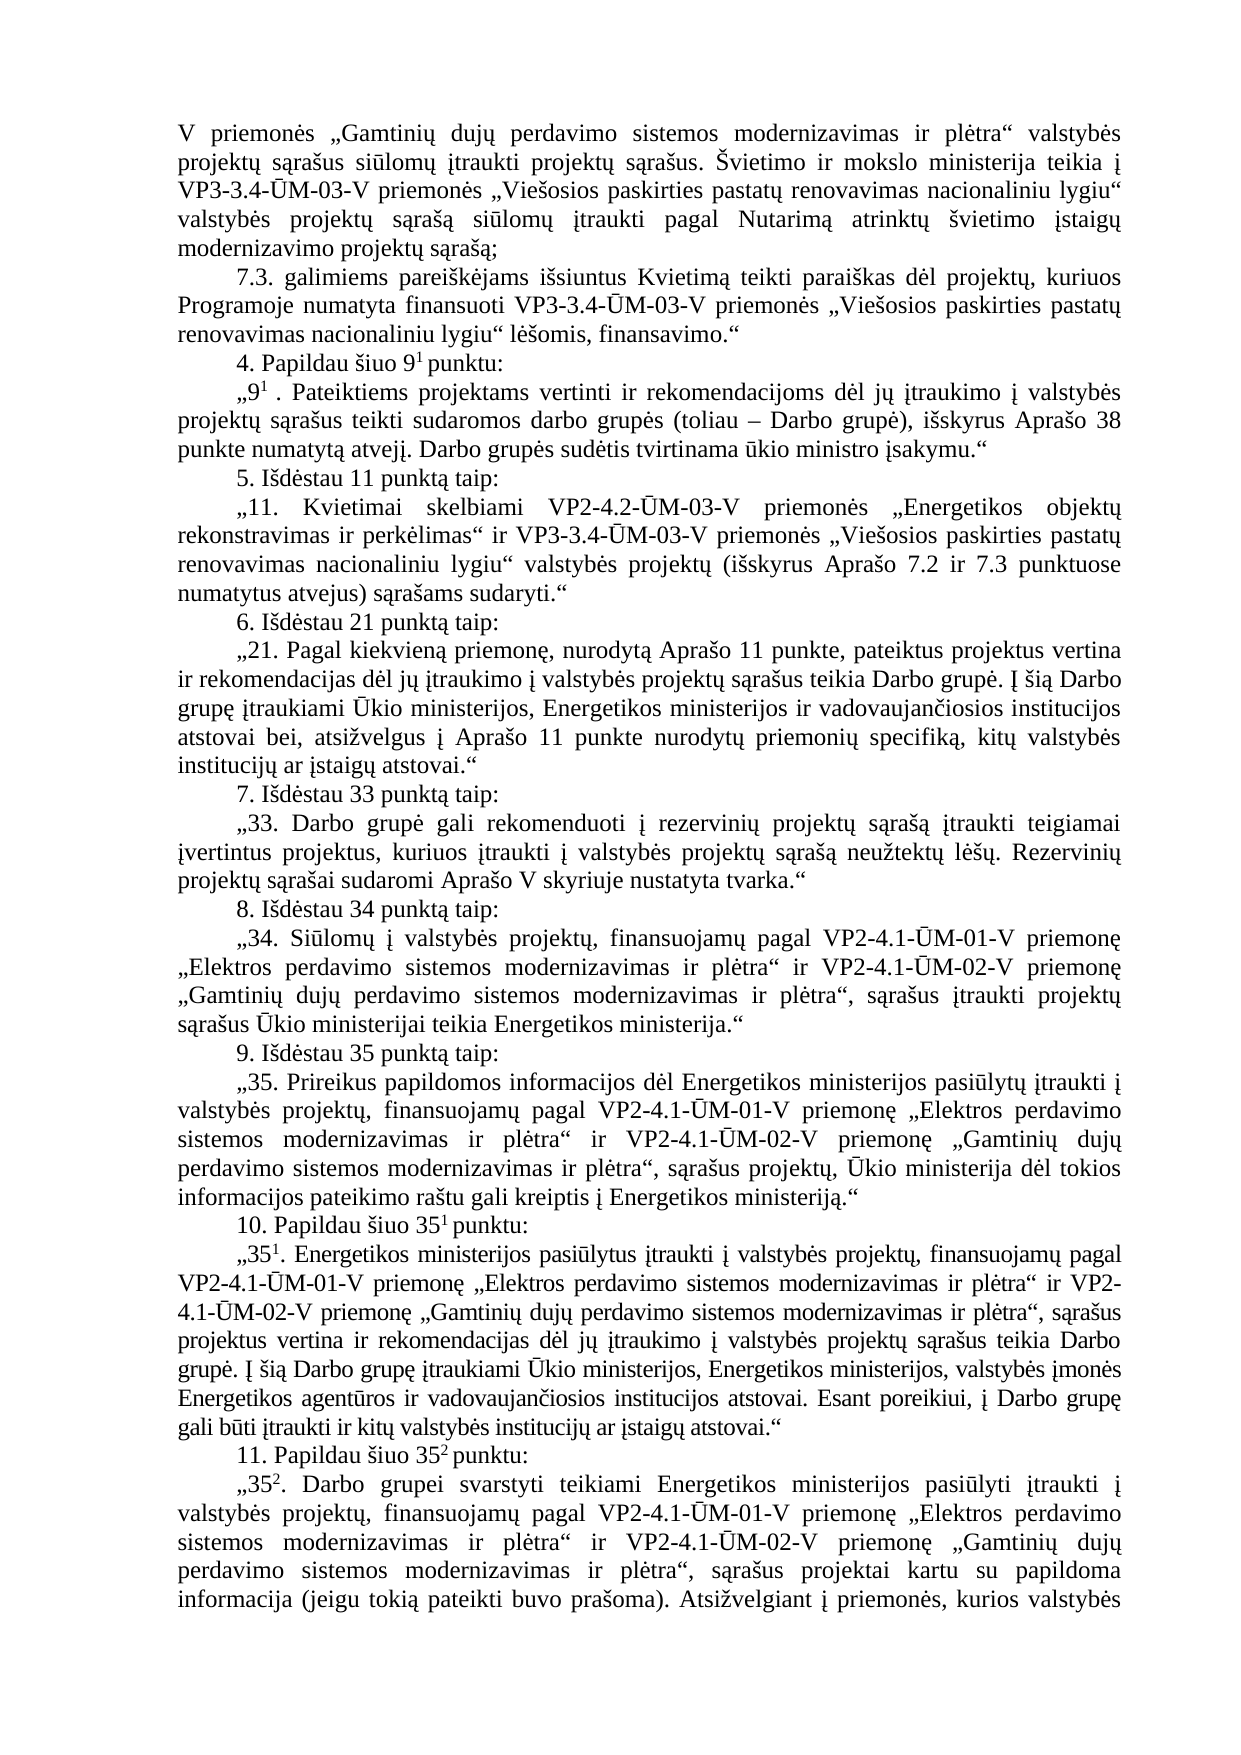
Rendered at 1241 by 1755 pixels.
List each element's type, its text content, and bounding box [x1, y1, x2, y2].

text „34. Siūlomų į valstybės projektų, finansuojamų pagal VP2-4.1-ŪM-01-V priemonę „Elektros perdavimo sistemos modernizavimas ir plėtra“ ir VP2-4.1-ŪM-02-V priemonę „Gamtinių dujų perdavimo sistemos modernizavimas ir plėtra“, sąrašus įtraukti projektų sąrašus Ūkio ministerijai teikia Energetikos ministerija.“ [177, 923, 1122, 1038]
text V priemonės „Gamtinių dujų perdavimo sistemos modernizavimas ir plėtra“ valstybės projektų sąrašus siūlomų įtraukti projektų sąrašus. Švietimo ir mokslo ministerija teikia į VP3-3.4-ŪM-03-V priemonės „Viešosios paskirties pastatų renovavimas nacionaliniu lygiu“ valstybės projektų sąrašą siūlomų įtraukti pagal Nutarimą atrinktų švietimo įstaigų modernizavimo projektų sąrašą; [177, 118, 1122, 262]
text 8. Išdėstau 34 punktą taip: [177, 894, 1122, 923]
text 4. Papildau šiuo 91 punktu: [177, 348, 1122, 377]
text 10. Papildau šiuo 351 punktu: [177, 1211, 1122, 1239]
text 11. Papildau šiuo 352 punktu: [177, 1441, 1122, 1469]
text 9. Išdėstau 35 punktą taip: [177, 1038, 1122, 1067]
text „351. Energetikos ministerijos pasiūlytus įtraukti į valstybės projektų, finansuojamų pagal VP2-4.1-ŪM-01-V priemonę „Elektros perdavimo sistemos modernizavimas ir plėtra“ ir VP2-4.1-ŪM-02-V priemonę „Gamtinių dujų perdavimo sistemos modernizavimas ir plėtra“, sąrašus projektus vertina ir rekomendacijas dėl jų įtraukimo į valstybės projektų sąrašus teikia Darbo grupė. Į šią Darbo grupę įtraukiami Ūkio ministerijos, Energetikos ministerijos, valstybės įmonės Energetikos agentūros ir vadovaujančiosios institucijos atstovai. Esant poreikiui, į Darbo grupę gali būti įtraukti ir kitų valstybės institucijų ar įstaigų atstovai.“ [177, 1239, 1122, 1441]
text „91 . Pateiktiems projektams vertinti ir rekomendacijoms dėl jų įtraukimo į valstybės projektų sąrašus teikti sudaromos darbo grupės (toliau – Darbo grupė), išskyrus Aprašo 38 punkte numatytą atvejį. Darbo grupės sudėtis tvirtinama ūkio ministro įsakymu.“ [177, 377, 1122, 463]
text 7. Išdėstau 33 punktą taip: [177, 779, 1122, 808]
text „33. Darbo grupė gali rekomenduoti į rezervinių projektų sąrašą įtraukti teigiamai įvertintus projektus, kuriuos įtraukti į valstybės projektų sąrašą neužtektų lėšų. Rezervinių projektų sąrašai sudaromi Aprašo V skyriuje nustatyta tvarka.“ [177, 808, 1122, 894]
text „352. Darbo grupei svarstyti teikiami Energetikos ministerijos pasiūlyti įtraukti į valstybės projektų, finansuojamų pagal VP2-4.1-ŪM-01-V priemonę „Elektros perdavimo sistemos modernizavimas ir plėtra“ ir VP2-4.1-ŪM-02-V priemonę „Gamtinių dujų perdavimo sistemos modernizavimas ir plėtra“, sąrašus projektai kartu su papildoma informacija (jeigu tokią pateikti buvo prašoma). Atsižvelgiant į priemonės, kurios valstybės [177, 1469, 1122, 1613]
text 7.3. galimiems pareiškėjams išsiuntus Kvietimą teikti paraiškas dėl projektų, kuriuos Programoje numatyta finansuoti VP3-3.4-ŪM-03-V priemonės „Viešosios paskirties pastatų renovavimas nacionaliniu lygiu“ lėšomis, finansavimo.“ [177, 262, 1122, 348]
text „35. Prireikus papildomos informacijos dėl Energetikos ministerijos pasiūlytų įtraukti į valstybės projektų, finansuojamų pagal VP2-4.1-ŪM-01-V priemonę „Elektros perdavimo sistemos modernizavimas ir plėtra“ ir VP2-4.1-ŪM-02-V priemonę „Gamtinių dujų perdavimo sistemos modernizavimas ir plėtra“, sąrašus projektų, Ūkio ministerija dėl tokios informacijos pateikimo raštu gali kreiptis į Energetikos ministeriją.“ [177, 1067, 1122, 1211]
text „21. Pagal kiekvieną priemonę, nurodytą Aprašo 11 punkte, pateiktus projektus vertina ir rekomendacijas dėl jų įtraukimo į valstybės projektų sąrašus teikia Darbo grupė. Į šią Darbo grupę įtraukiami Ūkio ministerijos, Energetikos ministerijos ir vadovaujančiosios institucijos atstovai bei, atsižvelgus į Aprašo 11 punkte nurodytų priemonių specifiką, kitų valstybės institucijų ar įstaigų atstovai.“ [177, 636, 1122, 779]
text 5. Išdėstau 11 punktą taip: [177, 463, 1122, 492]
text „11. Kvietimai skelbiami VP2-4.2-ŪM-03-V priemonės „Energetikos objektų rekonstravimas ir perkėlimas“ ir VP3-3.4-ŪM-03-V priemonės „Viešosios paskirties pastatų renovavimas nacionaliniu lygiu“ valstybės projektų (išskyrus Aprašo 7.2 ir 7.3 punktuose numatytus atvejus) sąrašams sudaryti.“ [177, 492, 1122, 607]
text 6. Išdėstau 21 punktą taip: [177, 607, 1122, 636]
